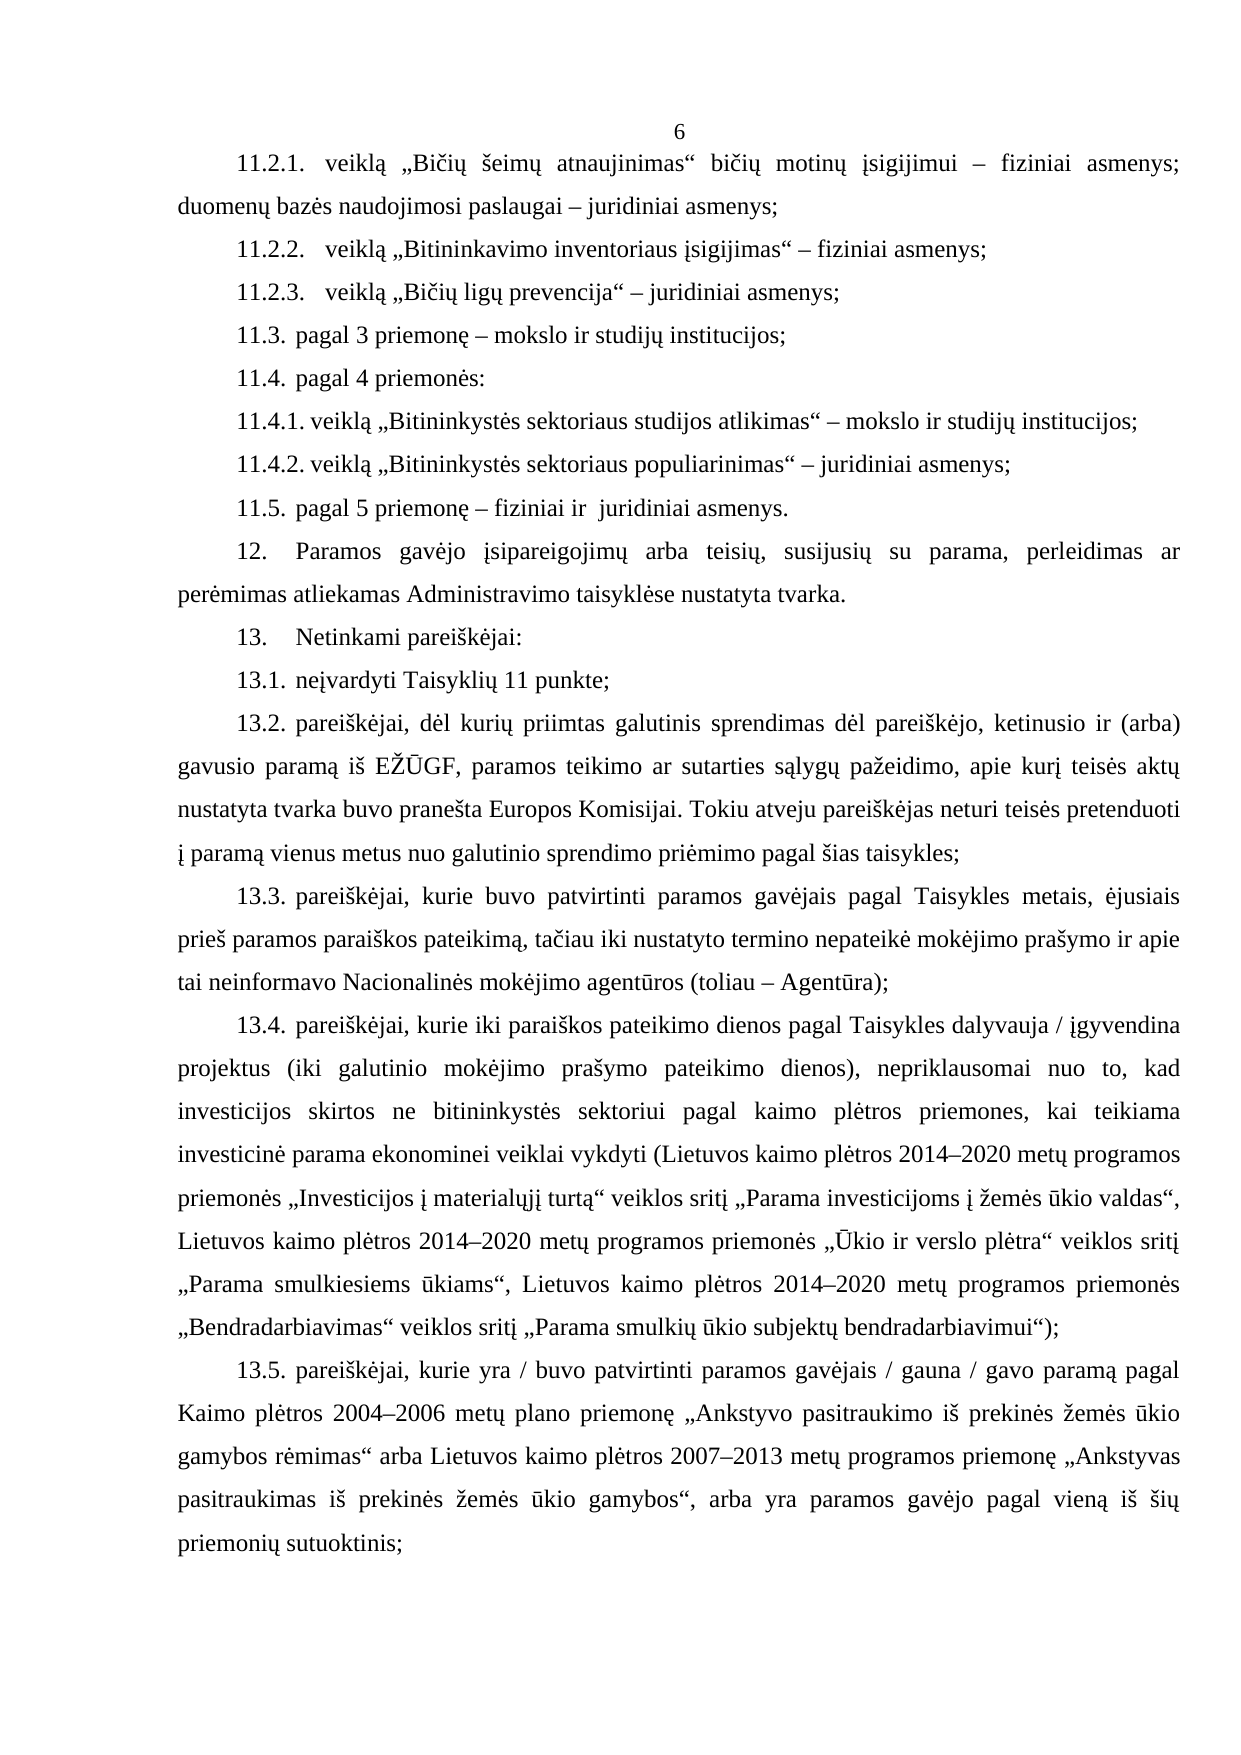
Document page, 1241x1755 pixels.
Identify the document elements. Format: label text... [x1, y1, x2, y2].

text 11.5. pagal 5 priemonę – fiziniai ir juridiniai asmenys. [177, 493, 1181, 521]
text 13.2. pareiškėjai, dėl kurių priimtas galutinis sprendimas dėl pareiškėjo, ketinusio ir (arba) gavusio paramą iš EŽŪGF, paramos teikimo ar sutarties sąlygų pažeidimo, apie kurį teisės aktų nustatyta tvarka buvo pranešta Europos Komisijai. Tokiu atveju pareiškėjas neturi teisės pretenduoti į paramą vienus metus nuo galutinio sprendimo priėmimo pagal šias taisykles; [177, 708, 1181, 866]
text 13. Netinkami pareiškėjai: [177, 622, 1181, 651]
text 13.5. pareiškėjai, kurie yra / buvo patvirtinti paramos gavėjais / gauna / gavo paramą pagal Kaimo plėtros 2004–2006 metų plano priemonę „Ankstyvo pasitraukimo iš prekinės žemės ūkio gamybos rėmimas“ arba Lietuvos kaimo plėtros 2007–2013 metų programos priemonę „Ankstyvas pasitraukimas iš prekinės žemės ūkio gamybos“, arba yra paramos gavėjo pagal vieną iš šių priemonių sutuoktinis; [177, 1355, 1181, 1556]
text 11.4.1. veiklą „Bitininkystės sektoriaus studijos atlikimas“ – mokslo ir studijų institucijos; [177, 406, 1181, 435]
text 11.2.2. veiklą „Bitininkavimo inventoriaus įsigijimas“ – fiziniai asmenys; [177, 234, 1181, 263]
text 11.4. pagal 4 priemonės: [177, 363, 1181, 392]
text 11.4.2. veiklą „Bitininkystės sektoriaus populiarinimas“ – juridiniai asmenys; [177, 449, 1181, 478]
text 12. Paramos gavėjo įsipareigojimų arba teisių, susijusių su parama, perleidimas ar perėmimas atliekamas Administravimo taisyklėse nustatyta tvarka. [177, 536, 1181, 608]
text 11.3. pagal 3 priemonę – mokslo ir studijų institucijos; [177, 320, 1181, 349]
text 11.2.1. veiklą „Bičių šeimų atnaujinimas“ bičių motinų įsigijimui – fiziniai asmenys; duomenų bazės naudojimosi paslaugai – juridiniai asmenys; [177, 148, 1181, 219]
text 11.2.3. veiklą „Bičių ligų prevencija“ – juridiniai asmenys; [177, 277, 1181, 306]
text 13.1. neįvardyti Taisyklių 11 punkte; [177, 665, 1181, 694]
text 13.4. pareiškėjai, kurie iki paraiškos pateikimo dienos pagal Taisykles dalyvauja / įgyvendina projektus (iki galutinio mokėjimo prašymo pateikimo dienos), nepriklausomai nuo to, kad investicijos skirtos ne bitininkystės sektoriui pagal kaimo plėtros priemones, kai teikiama investicinė parama ekonominei veiklai vykdyti (Lietuvos kaimo plėtros 2014–2020 metų programos priemonės „Investicijos į materialųjį turtą“ veiklos sritį „Parama investicijoms į žemės ūkio valdas“, Lietuvos kaimo plėtros 2014–2020 metų programos priemonės „Ūkio ir verslo plėtra“ veiklos sritį „Parama smulkiesiems ūkiams“, Lietuvos kaimo plėtros 2014–2020 metų programos priemonės „Bendradarbiavimas“ veiklos sritį „Parama smulkių ūkio subjektų bendradarbiavimui“); [177, 1010, 1181, 1341]
text 13.3. pareiškėjai, kurie buvo patvirtinti paramos gavėjais pagal Taisykles metais, ėjusiais prieš paramos paraiškos pateikimą, tačiau iki nustatyto termino nepateikė mokėjimo prašymo ir apie tai neinformavo Nacionalinės mokėjimo agentūros (toliau – Agentūra); [177, 881, 1181, 996]
